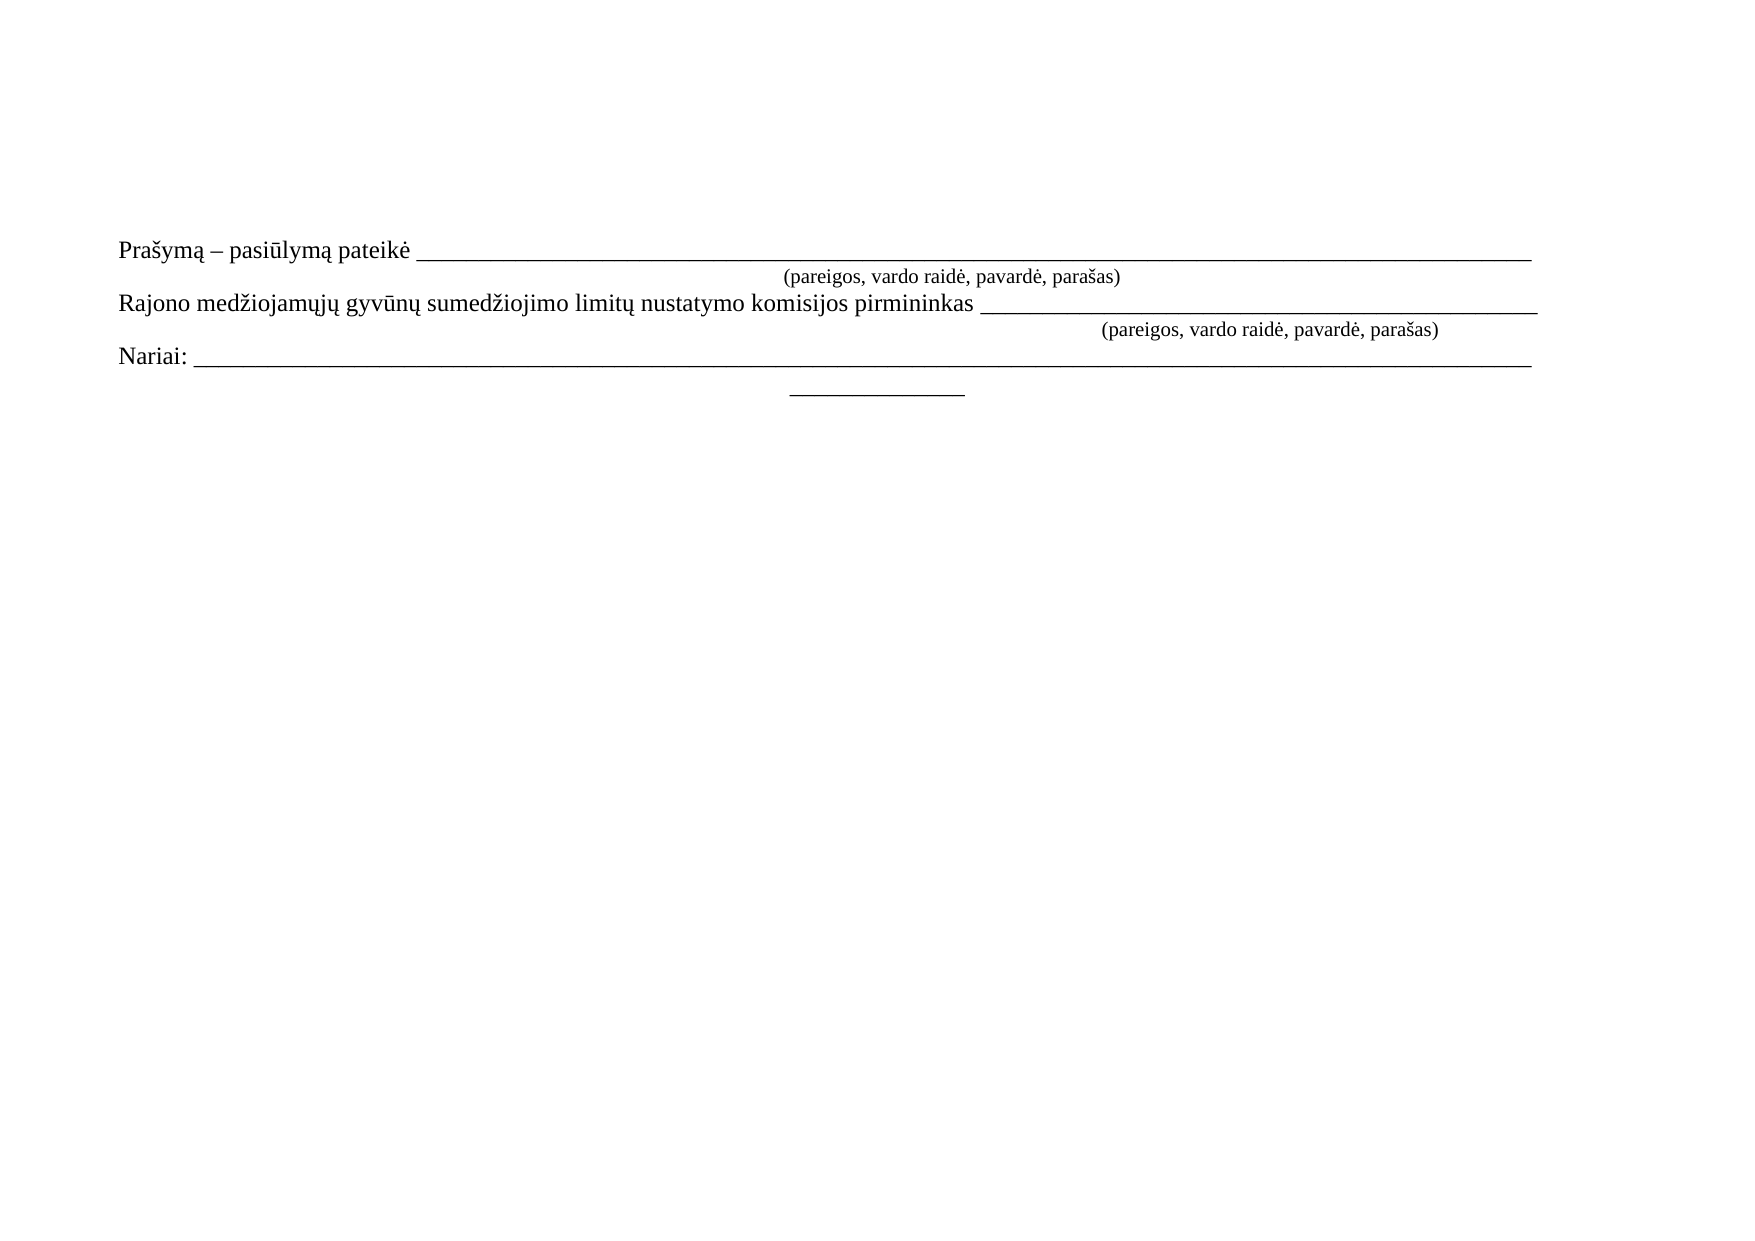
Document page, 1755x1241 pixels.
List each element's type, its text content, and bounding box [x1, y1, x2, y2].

text Nariai: [118, 341, 1636, 370]
text (pareigos, vardo raidė, pavardė, parašas) [118, 264, 1636, 288]
text Prašymą – pasiūlymą pateikė [118, 235, 1636, 264]
text (pareigos, vardo raidė, pavardė, parašas) [118, 317, 1636, 341]
text Rajono medžiojamųjų gyvūnų sumedžiojimo limitų nustatymo komisijos pirmininkas [118, 288, 1636, 317]
text ______________ [118, 370, 1636, 398]
